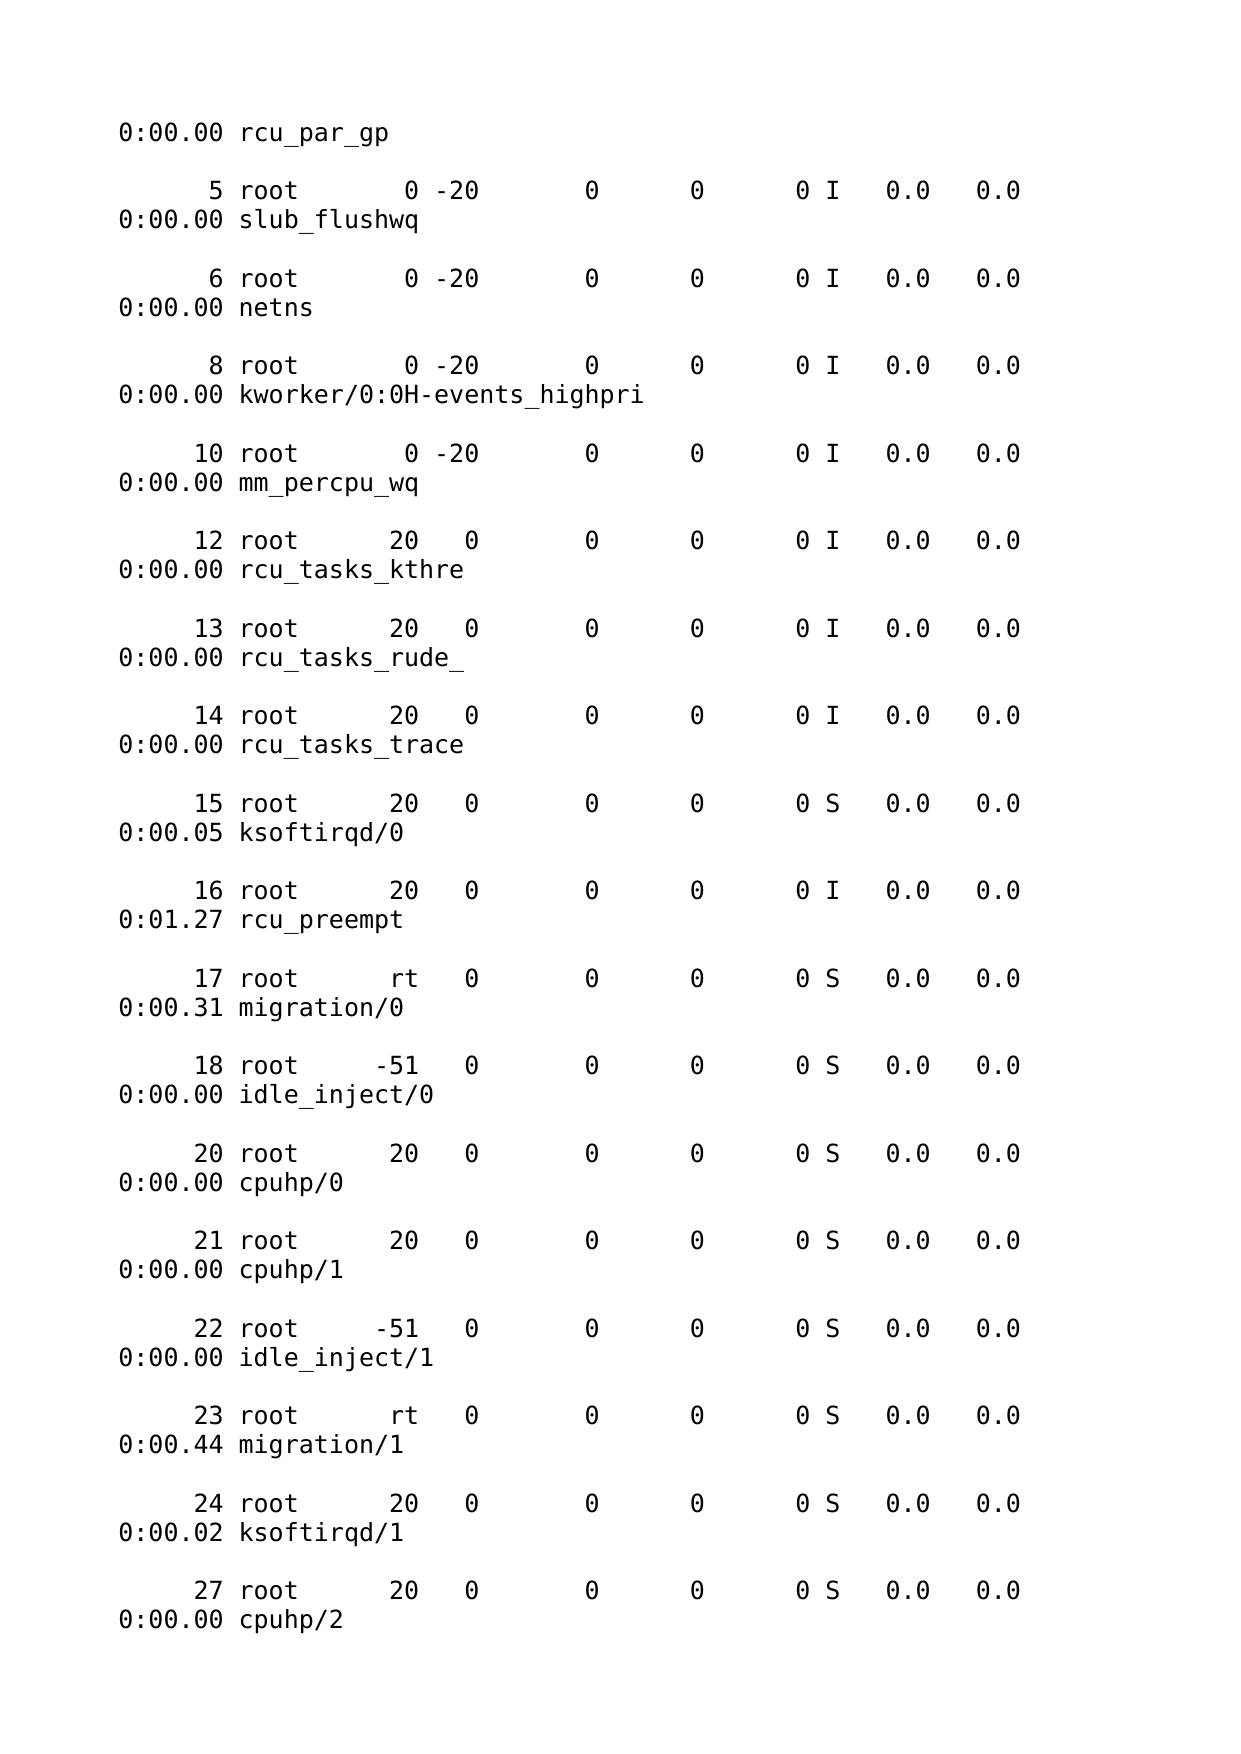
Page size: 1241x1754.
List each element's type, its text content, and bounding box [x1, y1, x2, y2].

text 0:00.00 rcu_par_gp 5 root 0 -20 0 0 0 I 0.0 0.0 0:00.00 slub_flushwq 6 root 0 -20 0 0 0 I 0.0 0.0 0:00.00 netns 8 root 0 -20 0 0 0 I 0.0 0.0 0:00.00 kworker/0:0H-events_highpri 10 root 0 -20 0 0 0 I 0.0 0.0 0:00.00 mm_percpu_wq 12 root 20 0 0 0 0 I 0.0 0.0 0:00.00 rcu_tasks_kthre 13 root 20 0 0 0 0 I 0.0 0.0 0:00.00 rcu_tasks_rude_ 14 root 20 0 0 0 0 I 0.0 0.0 0:00.00 rcu_tasks_trace 15 root 20 0 0 0 0 S 0.0 0.0 0:00.05 ksoftirqd/0 16 root 20 0 0 0 0 I 0.0 0.0 0:01.27 rcu_preempt 17 root rt 0 0 0 0 S 0.0 0.0 0:00.31 migration/0 18 root -51 0 0 0 0 S 0.0 0.0 0:00.00 idle_inject/0 20 root 20 0 0 0 0 S 0.0 0.0 0:00.00 cpuhp/0 21 root 20 0 0 0 0 S 0.0 0.0 0:00.00 cpuhp/1 22 root -51 0 0 0 0 S 0.0 0.0 0:00.00 idle_inject/1 23 root rt 0 0 0 0 S 0.0 0.0 0:00.44 migration/1 24 root 20 0 0 0 0 S 0.0 0.0 0:00.02 ksoftirqd/1 27 root 20 0 0 0 0 S 0.0 0.0 0:00.00 cpuhp/2 [118, 118, 1122, 1635]
